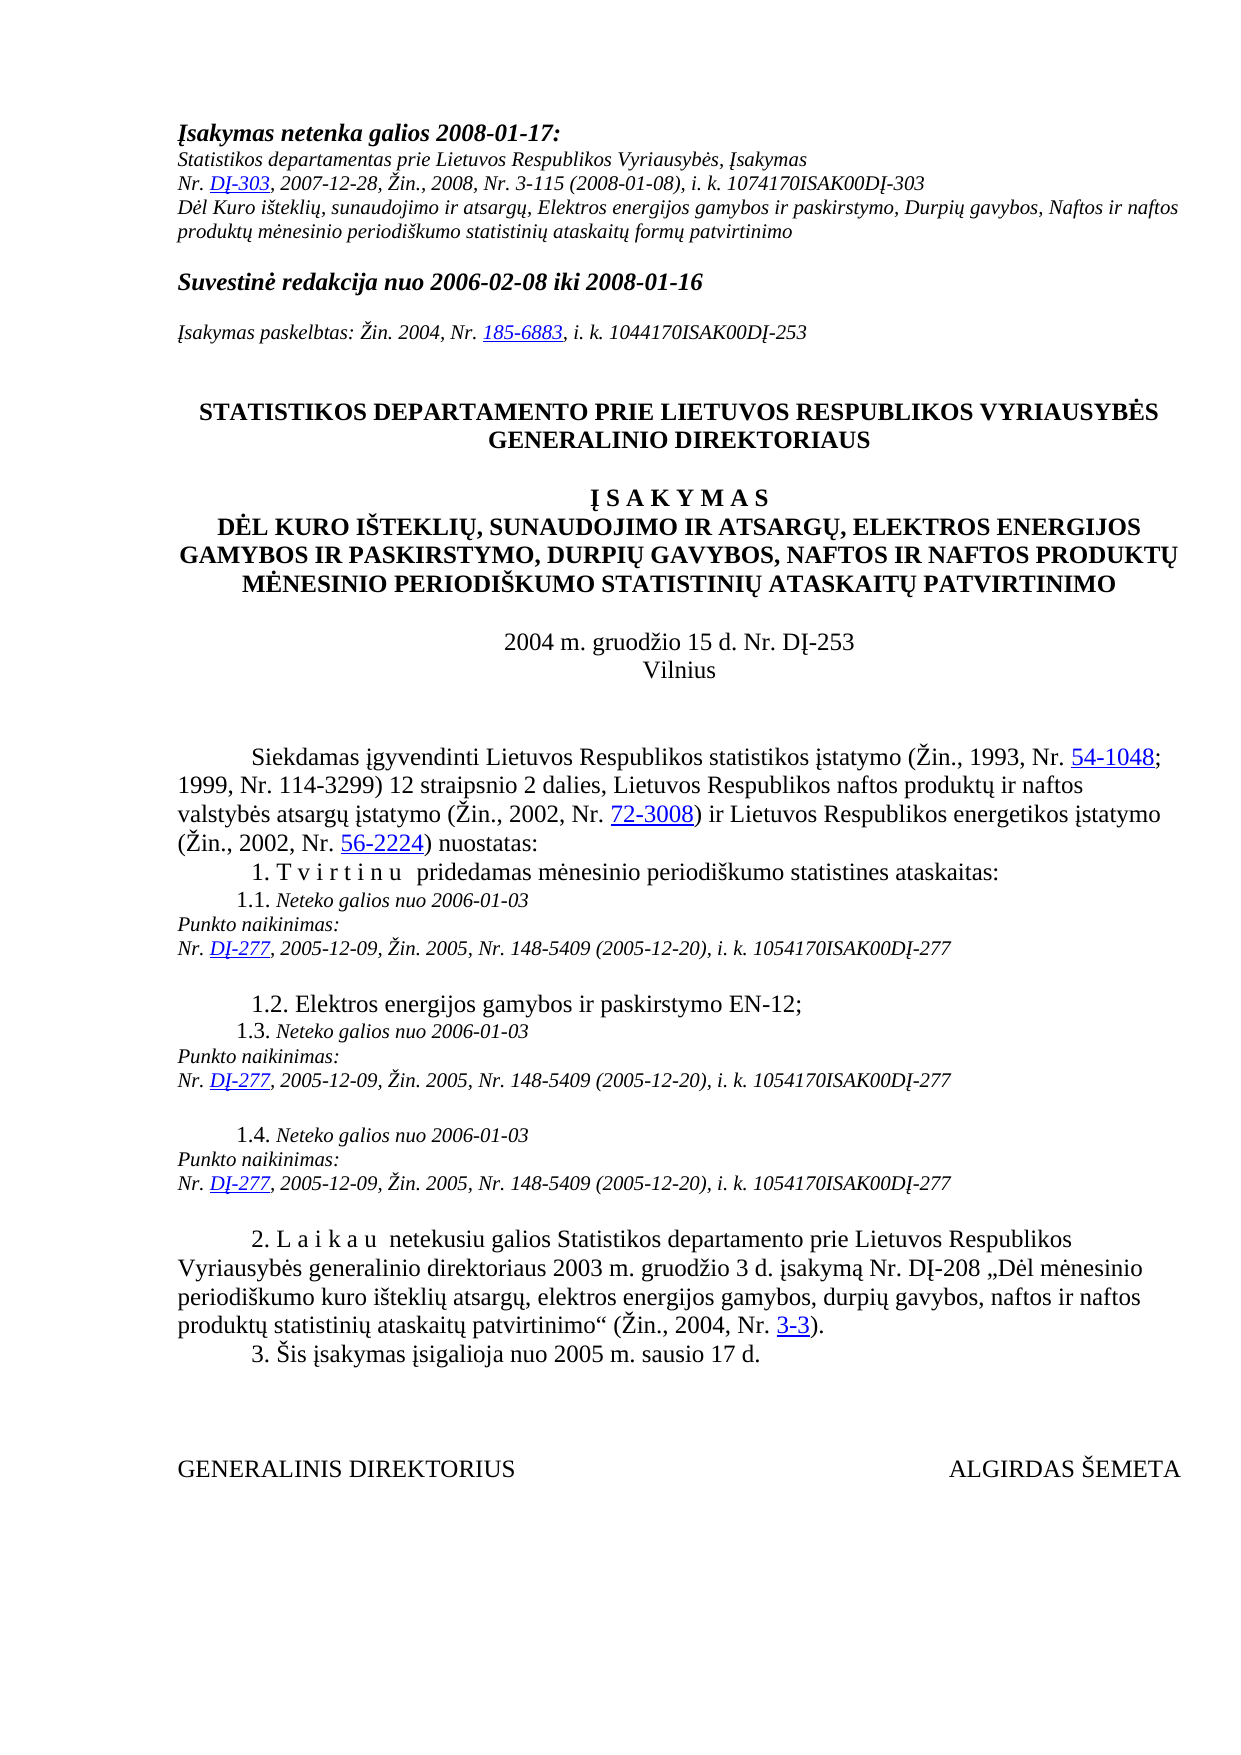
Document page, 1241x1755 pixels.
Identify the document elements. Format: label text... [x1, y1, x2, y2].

text 1.3. Neteko galios nuo 2006-01-03 [177, 1018, 1181, 1044]
text Į S A K Y M A S [177, 483, 1181, 512]
text 2. Laikau netekusiu galios Statistikos departamento prie Lietuvos Respublikos Vyriausybės generalinio direktoriaus 2003 m. gruodžio 3 d. įsakymą Nr. DĮ-208 „Dėl mėnesinio periodiškumo kuro išteklių atsargų, elektros energijos gamybos, durpių gavybos, naftos ir naftos produktų statistinių ataskaitų patvirtinimo“ (Žin., 2004, Nr. 3-3). [177, 1224, 1181, 1339]
text Vilnius [177, 656, 1181, 684]
text Nr. DĮ-303, 2007-12-28, Žin., 2008, Nr. 3-115 (2008-01-08), i. k. 1074170ISAK00DĮ-303 [177, 171, 1181, 195]
text 3. Šis įsakymas įsigalioja nuo 2005 m. sausio 17 d. [177, 1339, 1181, 1368]
text Įsakymas netenka galios 2008-01-17: [177, 118, 1181, 147]
text Punkto naikinimas: [177, 1044, 1181, 1068]
text DĖL KURO IŠTEKLIŲ, SUNAUDOJIMO IR ATSARGŲ, ELEKTROS ENERGIJOS GAMYBOS IR PASKIRSTYMO, DURPIŲ GAVYBOS, NAFTOS IR NAFTOS PRODUKTŲ MĖNESINIO PERIODIŠKUMO STATISTINIŲ ATASKAITŲ PATVIRTINIMO [177, 512, 1181, 598]
text Siekdamas įgyvendinti Lietuvos Respublikos statistikos įstatymo (Žin., 1993, Nr. 54-1048; 1999, Nr. 114-3299) 12 straipsnio 2 dalies, Lietuvos Respublikos naftos produktų ir naftos valstybės atsargų įstatymo (Žin., 2002, Nr. 72-3008) ir Lietuvos Respublikos energetikos įstatymo (Žin., 2002, Nr. 56-2224) nuostatas: [177, 742, 1181, 857]
text Punkto naikinimas: [177, 912, 1181, 936]
text Nr. DĮ-277, 2005-12-09, Žin. 2005, Nr. 148-5409 (2005-12-20), i. k. 1054170ISAK00DĮ-277 [177, 936, 1181, 960]
text Nr. DĮ-277, 2005-12-09, Žin. 2005, Nr. 148-5409 (2005-12-20), i. k. 1054170ISAK00DĮ-277 [177, 1171, 1181, 1195]
text Punkto naikinimas: [177, 1147, 1181, 1171]
text 1. Tvirtinu pridedamas mėnesinio periodiškumo statistines ataskaitas: [177, 857, 1181, 886]
text 2004 m. gruodžio 15 d. Nr. DĮ-253 [177, 627, 1181, 656]
text Dėl Kuro išteklių, sunaudojimo ir atsargų, Elektros energijos gamybos ir paskirstymo, Durpių gavybos, Naftos ir naftos produktų mėnesinio periodiškumo statistinių ataskaitų formų patvirtinimo [177, 195, 1181, 243]
text Įsakymas paskelbtas: Žin. 2004, Nr. 185-6883, i. k. 1044170ISAK00DĮ-253 [177, 320, 1181, 344]
text Nr. DĮ-277, 2005-12-09, Žin. 2005, Nr. 148-5409 (2005-12-20), i. k. 1054170ISAK00DĮ-277 [177, 1068, 1181, 1092]
text STATISTIKOS DEPARTAMENTO PRIE LIETUVOS RESPUBLIKOS VYRIAUSYBĖS GENERALINIO DIREKTORIAUS [177, 397, 1181, 454]
text Statistikos departamentas prie Lietuvos Respublikos Vyriausybės, Įsakymas [177, 147, 1181, 171]
text 1.1. Neteko galios nuo 2006-01-03 [177, 886, 1181, 912]
text 1.2. Elektros energijos gamybos ir paskirstymo EN-12; [177, 989, 1181, 1018]
text GENERALINIS DIREKTORIUS ALGIRDAS ŠEMETA [177, 1454, 1181, 1483]
text Suvestinė redakcija nuo 2006-02-08 iki 2008-01-16 [177, 267, 1181, 296]
text 1.4. Neteko galios nuo 2006-01-03 [177, 1121, 1181, 1147]
